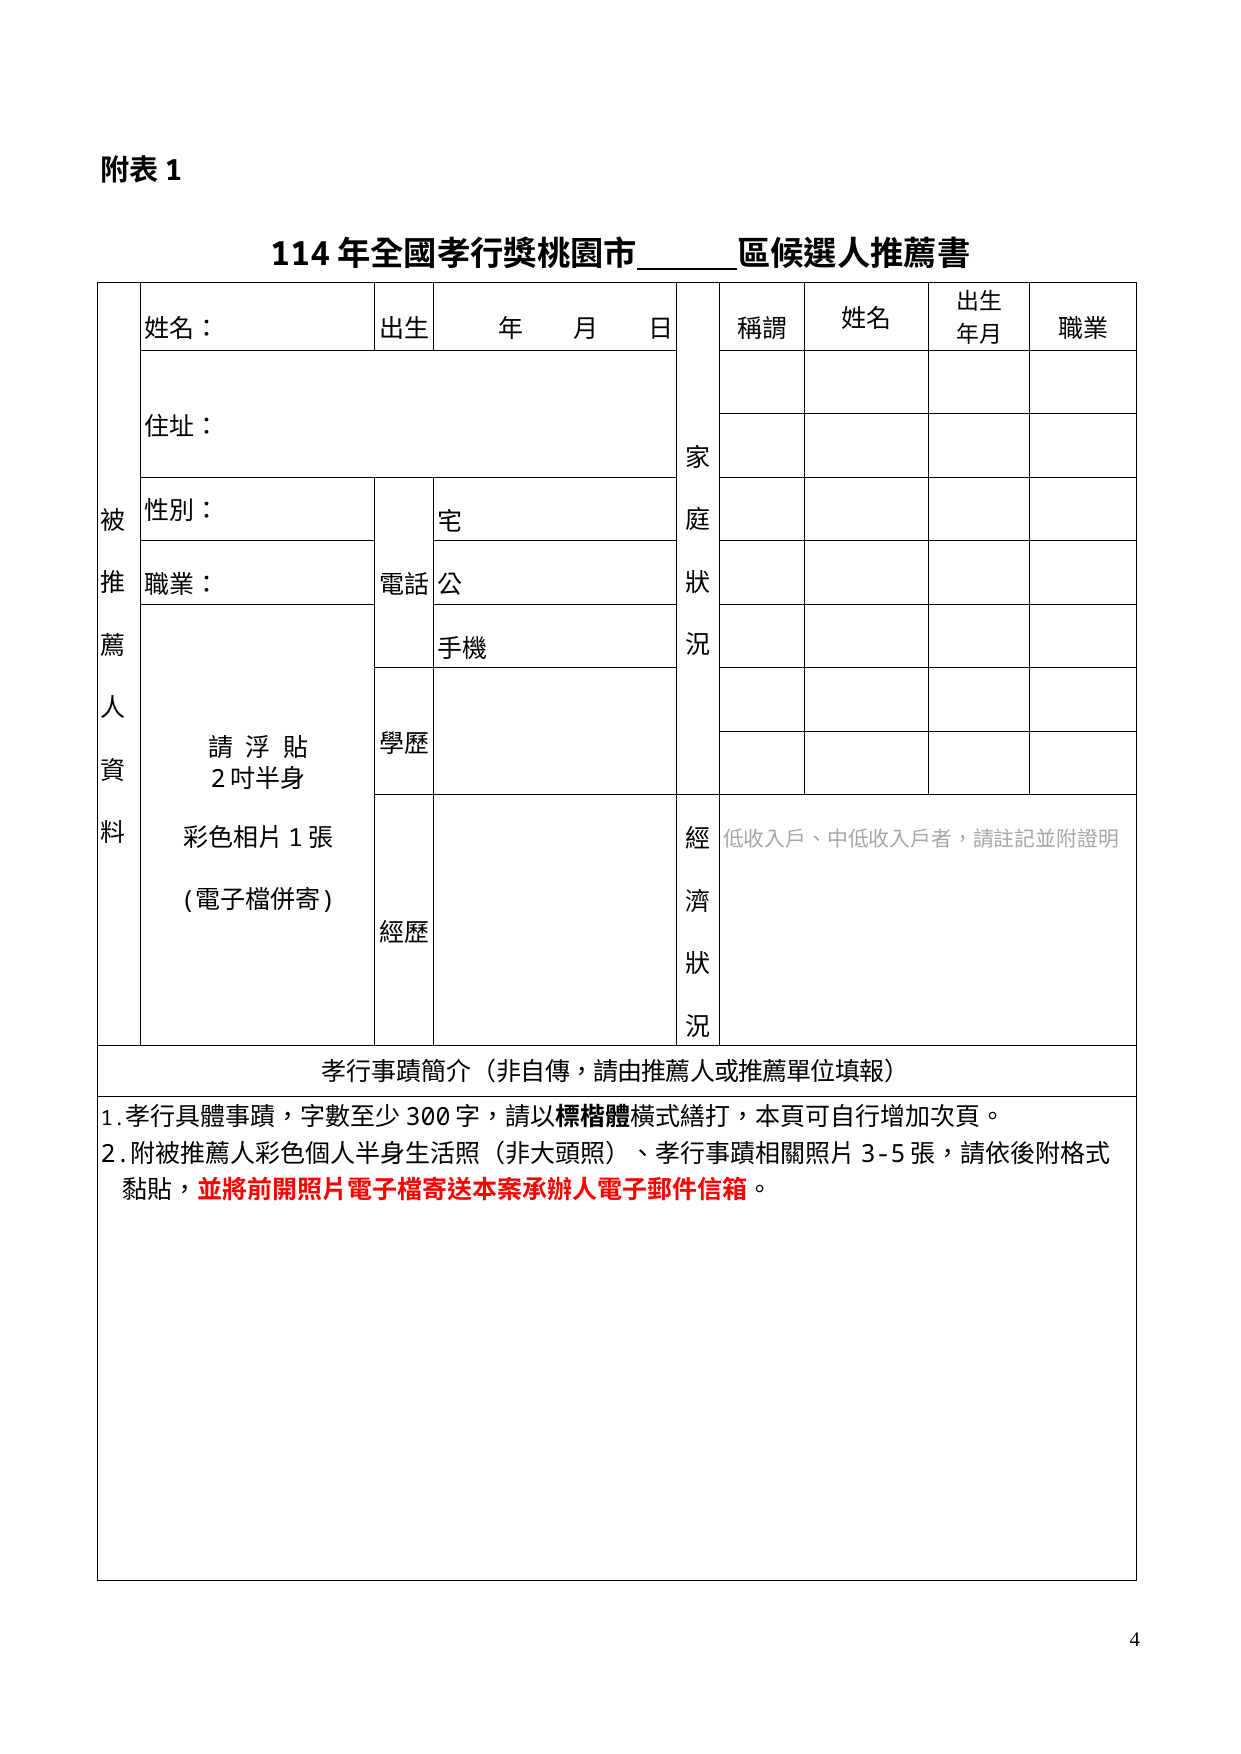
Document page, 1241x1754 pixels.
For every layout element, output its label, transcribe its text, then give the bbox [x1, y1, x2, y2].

table_cell [1030, 478, 1136, 540]
table_header 職業 [1030, 283, 1136, 349]
table_cell [1030, 732, 1136, 794]
text 附表1 [100, 126, 1140, 189]
table_cell 經濟狀況 [677, 795, 719, 1045]
table_cell 經歷 [375, 795, 433, 1045]
table_cell 電話 [375, 478, 433, 667]
table_cell [1030, 605, 1136, 667]
table_cell 1.孝行具體事蹟，字數至少300字，請以標楷體橫式繕打，本頁可自行增加次頁。 2.附被推薦人彩色個人半身生活照（非大頭照）、孝行事蹟相關照片3-5張，請依後附格式黏貼，並將前開照片電子檔寄送本案承辦人電子郵件信箱。 [98, 1097, 1136, 1580]
table_cell [929, 668, 1029, 731]
table_cell [929, 414, 1029, 477]
table_cell 職業： [141, 541, 374, 604]
table_header 姓名 [805, 283, 928, 349]
table_cell 孝行事蹟簡介（非自傳，請由推薦人或推薦單位填報） [98, 1046, 1136, 1096]
table_header 家 庭 狀 況 [677, 283, 719, 794]
table_cell [720, 414, 804, 477]
table_header 被推薦人資料 [98, 283, 140, 1045]
table_cell [929, 541, 1029, 604]
table_header 年 月 日 [434, 283, 676, 349]
table_cell [1030, 414, 1136, 477]
table_cell 住址： [141, 351, 676, 477]
table_cell [929, 732, 1029, 794]
table_cell 性別： [141, 478, 374, 540]
table_cell [805, 414, 928, 477]
table_cell 公 [434, 541, 676, 604]
table_cell [805, 351, 928, 413]
table_cell [805, 732, 928, 794]
table_cell [929, 605, 1029, 667]
table_cell 學歷 [375, 668, 433, 794]
table_cell [720, 732, 804, 794]
table_header 姓名： [141, 283, 374, 349]
table_cell [720, 668, 804, 731]
table_header 出生 [375, 283, 433, 349]
table_cell [720, 605, 804, 667]
table_cell [805, 541, 928, 604]
table_cell [929, 478, 1029, 540]
table_cell 請 浮 貼 2吋半身 彩色相片1張 (電子檔併寄) [141, 605, 374, 1045]
table_cell [720, 351, 804, 413]
table_cell [1030, 668, 1136, 731]
table_cell [1030, 351, 1136, 413]
table_cell [720, 478, 804, 540]
table_cell 宅 [434, 478, 676, 540]
table_cell 低收入戶、中低收入戶者，請註記並附證明 [720, 795, 1136, 1045]
table_header 出生 年月 [929, 283, 1029, 349]
table_cell [805, 605, 928, 667]
table_cell [1030, 541, 1136, 604]
table_cell [805, 668, 928, 731]
table_cell [434, 795, 676, 1045]
text 114年全國孝行獎桃園市 區候選人推薦書 [100, 209, 1140, 272]
table_header 稱謂 [720, 283, 804, 349]
table_cell 手機 [434, 605, 676, 667]
table_cell [805, 478, 928, 540]
table_cell [929, 351, 1029, 413]
table_cell [434, 668, 676, 794]
table_cell [720, 541, 804, 604]
